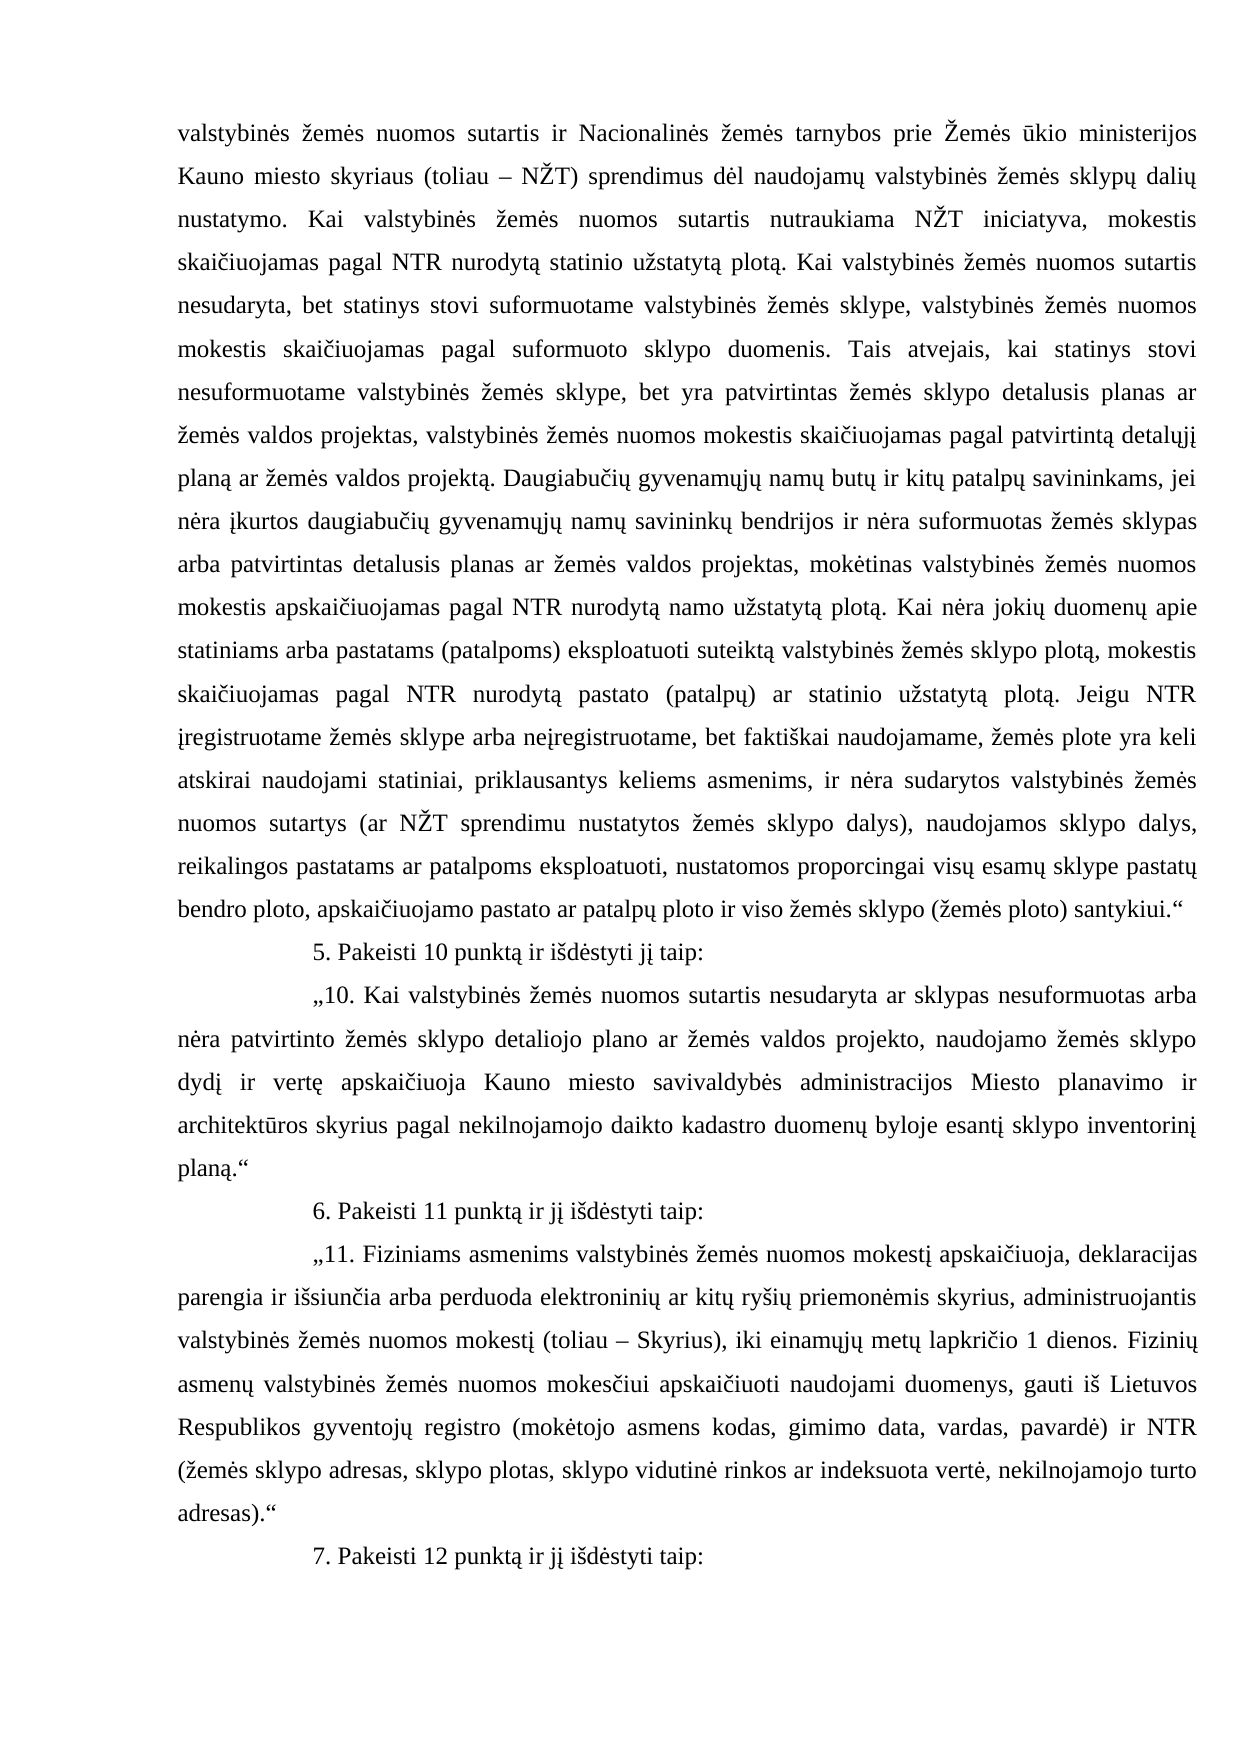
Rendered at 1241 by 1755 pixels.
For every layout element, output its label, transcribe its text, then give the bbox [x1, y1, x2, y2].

text 5. Pakeisti 10 punktą ir išdėstyti jį taip: [177, 937, 1198, 966]
text „10. Kai valstybinės žemės nuomos sutartis nesudaryta ar sklypas nesuformuotas arba nėra patvirtinto žemės sklypo detaliojo plano ar žemės valdos projekto, naudojamo žemės sklypo dydį ir vertę apskaičiuoja Kauno miesto savivaldybės administracijos Miesto planavimo ir architektūros skyrius pagal nekilnojamojo daikto kadastro duomenų byloje esantį sklypo inventorinį planą.“ [177, 981, 1198, 1182]
text „11. Fiziniams asmenims valstybinės žemės nuomos mokestį apskaičiuoja, deklaracijas parengia ir išsiunčia arba perduoda elektroninių ar kitų ryšių priemonėmis skyrius, administruojantis valstybinės žemės nuomos mokestį (toliau – Skyrius), iki einamųjų metų lapkričio 1 dienos. Fizinių asmenų valstybinės žemės nuomos mokesčiui apskaičiuoti naudojami duomenys, gauti iš Lietuvos Respublikos gyventojų registro (mokėtojo asmens kodas, gimimo data, vardas, pavardė) ir NTR (žemės sklypo adresas, sklypo plotas, sklypo vidutinė rinkos ar indeksuota vertė, nekilnojamojo turto adresas).“ [177, 1239, 1198, 1527]
text valstybinės žemės nuomos sutartis ir Nacionalinės žemės tarnybos prie Žemės ūkio ministerijos Kauno miesto skyriaus (toliau – NŽT) sprendimus dėl naudojamų valstybinės žemės sklypų dalių nustatymo. Kai valstybinės žemės nuomos sutartis nutraukiama NŽT iniciatyva, mokestis skaičiuojamas pagal NTR nurodytą statinio užstatytą plotą. Kai valstybinės žemės nuomos sutartis nesudaryta, bet statinys stovi suformuotame valstybinės žemės sklype, valstybinės žemės nuomos mokestis skaičiuojamas pagal suformuoto sklypo duomenis. Tais atvejais, kai statinys stovi nesuformuotame valstybinės žemės sklype, bet yra patvirtintas žemės sklypo detalusis planas ar žemės valdos projektas, valstybinės žemės nuomos mokestis skaičiuojamas pagal patvirtintą detalųjį planą ar žemės valdos projektą. Daugiabučių gyvenamųjų namų butų ir kitų patalpų savininkams, jei nėra įkurtos daugiabučių gyvenamųjų namų savininkų bendrijos ir nėra suformuotas žemės sklypas arba patvirtintas detalusis planas ar žemės valdos projektas, mokėtinas valstybinės žemės nuomos mokestis apskaičiuojamas pagal NTR nurodytą namo užstatytą plotą. Kai nėra jokių duomenų apie statiniams arba pastatams (patalpoms) eksploatuoti suteiktą valstybinės žemės sklypo plotą, mokestis skaičiuojamas pagal NTR nurodytą pastato (patalpų) ar statinio užstatytą plotą. Jeigu NTR įregistruotame žemės sklype arba neįregistruotame, bet faktiškai naudojamame, žemės plote yra keli atskirai naudojami statiniai, priklausantys keliems asmenims, ir nėra sudarytos valstybinės žemės nuomos sutartys (ar NŽT sprendimu nustatytos žemės sklypo dalys), naudojamos sklypo dalys, reikalingos pastatams ar patalpoms eksploatuoti, nustatomos proporcingai visų esamų sklype pastatų bendro ploto, apskaičiuojamo pastato ar patalpų ploto ir viso žemės sklypo (žemės ploto) santykiui.“ [177, 118, 1198, 923]
text 6. Pakeisti 11 punktą ir jį išdėstyti taip: [177, 1196, 1198, 1225]
text 7. Pakeisti 12 punktą ir jį išdėstyti taip: [177, 1541, 1198, 1570]
